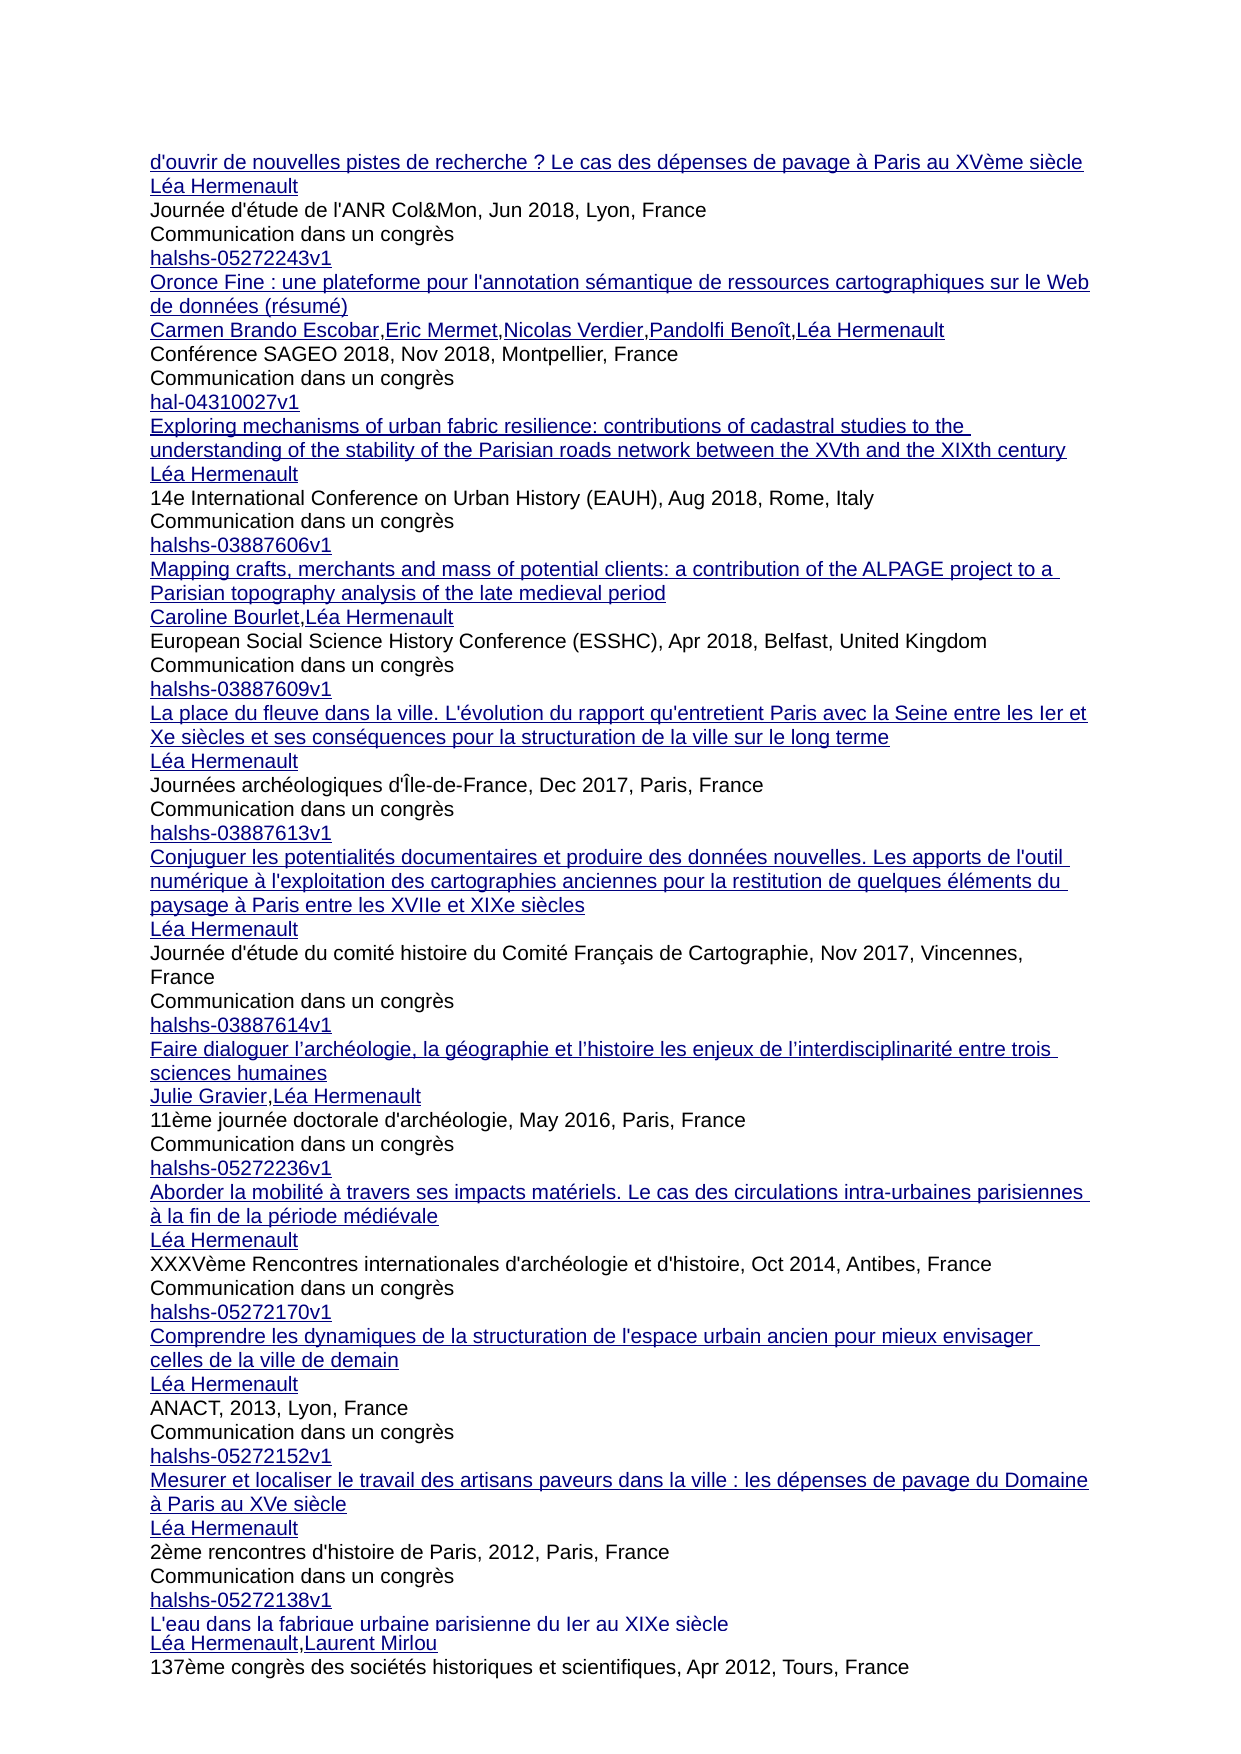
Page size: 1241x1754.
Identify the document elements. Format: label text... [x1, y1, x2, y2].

table_cell Aborder la mobilité à travers ses impacts matériels. Le cas des circulations intra-urbaines parisiennes [150, 1180, 1090, 1201]
table_cell Comprendre les dynamiques de la structuration de l'espace urbain ancien pour mieux envisager celles de la ville de demain Léa Hermenault ANACT, 2013, Lyon, France Communication dans un congrès halshs-05272152v1 [150, 1324, 1090, 1468]
table_cell à la fin de la période médiévale Léa Hermenault XXXVème Rencontres internationales d'archéologie et d'histoire, Oct 2014, Antibes, France Communication dans un congrès halshs-05272170v1 [150, 1202, 1090, 1324]
table_cell L'eau dans la fabrique urbaine parisienne du Ier au XIXe siècle Léa Hermenault,Laurent Mirlou 137ème congrès des sociétés historiques et scientifiques, Apr 2012, Tours, France [150, 1611, 1090, 1679]
table_cell Exploring mechanisms of urban fabric resilience: contributions of cadastral studies to the understanding of the stability of the Parisian roads network between the XVth and the XIXth century Léa Hermenault 14e International Conference on Urban History (EAUH), Aug 2018, Rome, Italy Communication dans un congrès halshs-03887606v1 [150, 414, 1090, 557]
table_cell Faire dialoguer l’archéologie, la géographie et l’histoire les enjeux de l’interdisciplinarité entre trois sciences humaines Julie Gravier,Léa Hermenault 11ème journée doctorale d'archéologie, May 2016, Paris, France Communication dans un congrès halshs-05272236v1 [150, 1036, 1090, 1180]
table_cell de données (résumé) Carmen Brando Escobar,Eric Mermet,Nicolas Verdier,Pandolfi Benoît,Léa Hermenault Conférence SAGEO 2018, Nov 2018, Montpellier, France Communication dans un congrès hal-04310027v1 [150, 292, 1090, 413]
table_cell d'ouvrir de nouvelles pistes de recherche ? Le cas des dépenses de pavage à Paris au XVème siècle Léa Hermenault Journée d'étude de l'ANR Col&Mon, Jun 2018, Lyon, France Communication dans un congrès halshs-05272243v1 [150, 150, 1090, 270]
table_cell Mapping crafts, merchants and mass of potential clients: a contribution of the ALPAGE project to a Parisian topography analysis of the late medieval period Caroline Bourlet,Léa Hermenault European Social Science History Conference (ESSHC), Apr 2018, Belfast, United Kingdom Communication dans un congrès halshs-03887609v1 [150, 557, 1090, 701]
table_cell Mesurer et localiser le travail des artisans paveurs dans la ville : les dépenses de pavage du Domaine à Paris au XVe siècle Léa Hermenault 2ème rencontres d'histoire de Paris, 2012, Paris, France Communication dans un congrès halshs-05272138v1 [150, 1468, 1090, 1611]
table_cell Conjuguer les potentialités documentaires et produire des données nouvelles. Les apports de l'outil numérique à l'exploitation des cartographies anciennes pour la restitution de quelques éléments du paysage à Paris entre les XVIIe et XIXe siècles Léa Hermenault Journée d'étude du comité histoire du Comité Français de Cartographie, Nov 2017, Vincennes, France Communication dans un congrès halshs-03887614v1 [150, 845, 1090, 1036]
table_cell La place du fleuve dans la ville. L'évolution du rapport qu'entretient Paris avec la Seine entre les Ier et Xe siècles et ses conséquences pour la structuration de la ville sur le long terme Léa Hermenault Journées archéologiques d'Île‐de‐France, Dec 2017, Paris, France Communication dans un congrès halshs-03887613v1 [150, 701, 1090, 845]
table_cell Oronce Fine : une plateforme pour l'annotation sémantique de ressources cartographiques sur le Web [150, 270, 1090, 291]
